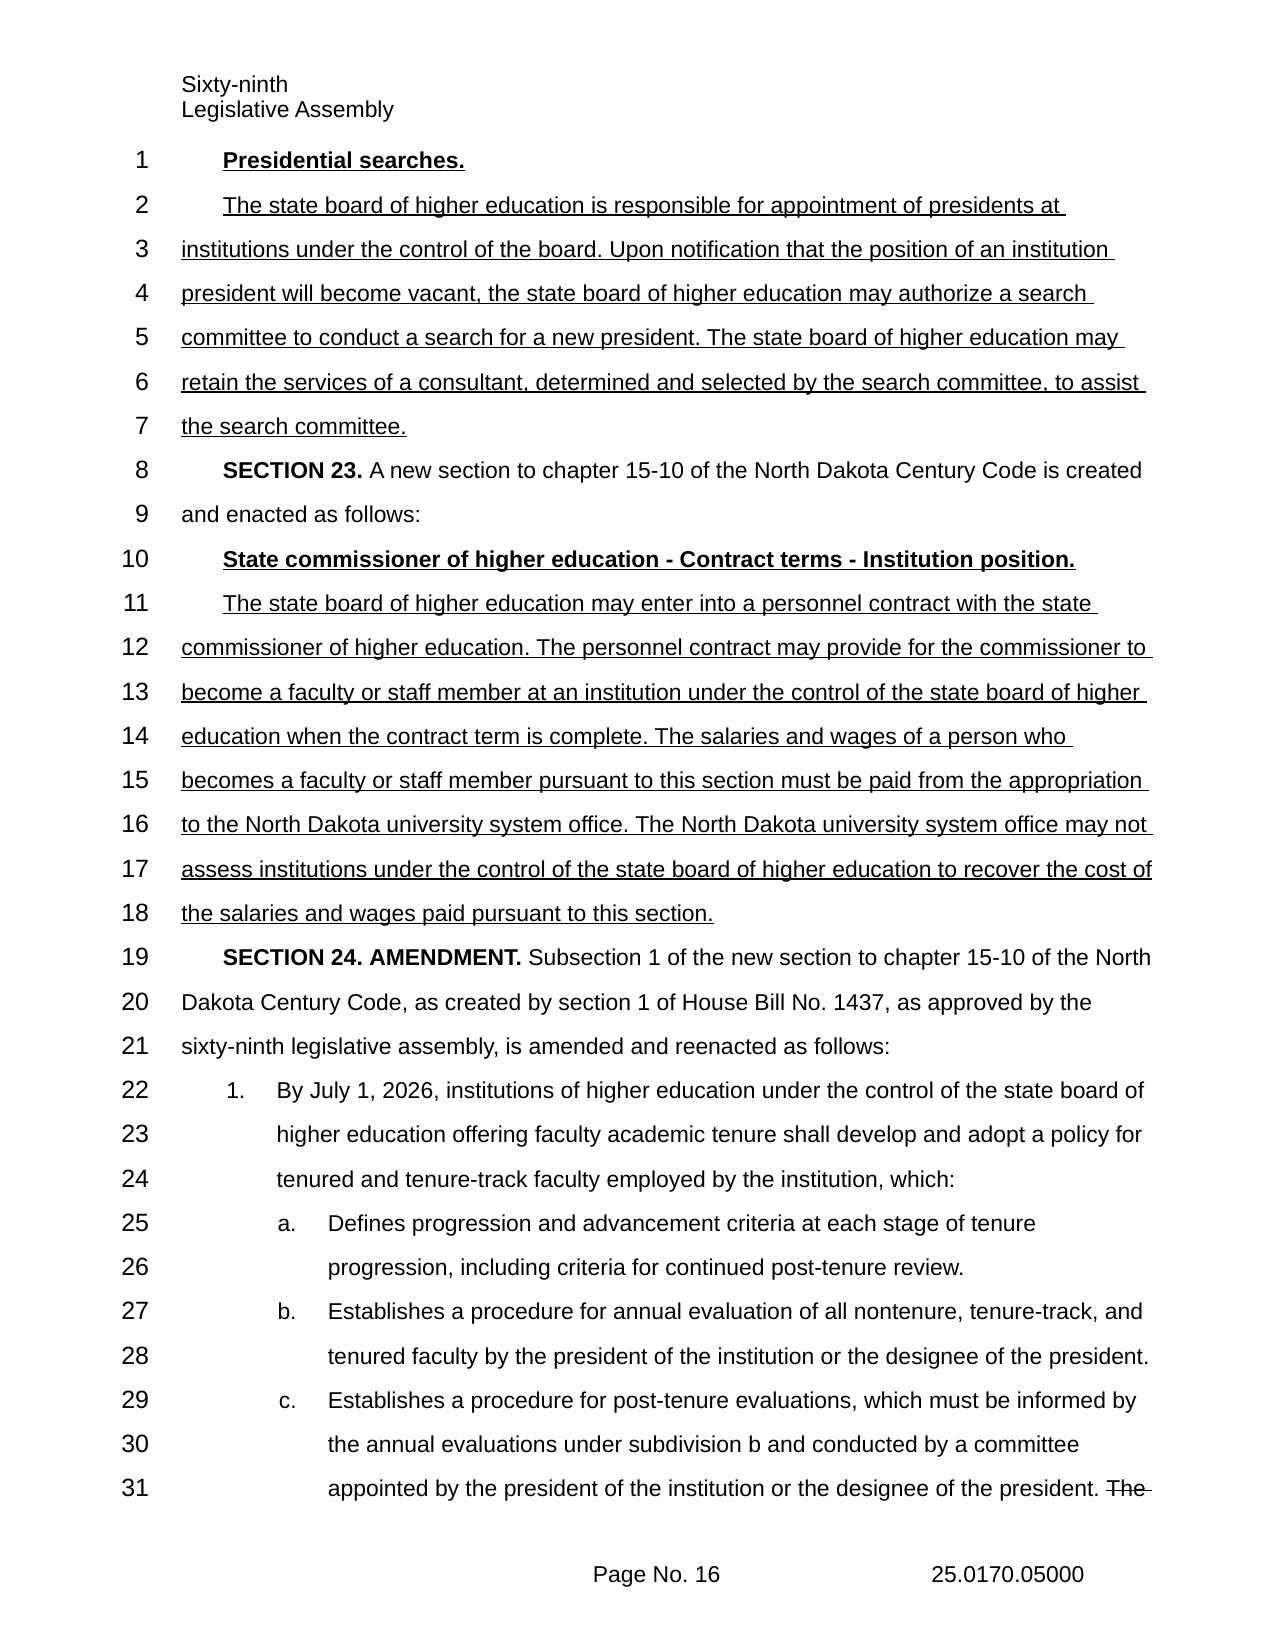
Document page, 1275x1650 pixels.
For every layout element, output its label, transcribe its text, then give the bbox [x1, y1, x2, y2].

text The state board of higher education is responsible for appointment of presidents at institutions under the control of the board. Upon notification that the position of an institution president will become vacant, the state board of higher education may authorize a search committee to conduct a search for a new president. The state board of higher education may retain the services of a consultant, determined and selected by the search committee, to assist the search committee. [181, 178, 1154, 443]
subtitle Presidential searches. [181, 133, 1154, 178]
text c. Establishes a procedure for post-tenure evaluations, which must be informed by the annual evaluations under subdivision b and conducted by a committee appointed by the president of the institution or the designee of the president. The [181, 1373, 1154, 1506]
text 1. By July 1, 2026, institutions of higher education under the control of the state board of higher education offering faculty academic tenure shall develop and adopt a policy for tenured and tenure-track faculty employed by the institution, which: [181, 1063, 1154, 1196]
text b. Establishes a procedure for annual evaluation of all nontenure, tenure-track, and tenured faculty by the president of the institution or the designee of the president. [181, 1284, 1154, 1373]
text a. Defines progression and advancement criteria at each stage of tenure progression, including criteria for continued post-tenure review. [181, 1196, 1154, 1284]
text SECTION 23. A new section to chapter 15‑10 of the North Dakota Century Code is created and enacted as follows: [181, 443, 1154, 532]
subtitle State commissioner of higher education - Contract terms - Institution position. [181, 532, 1154, 576]
text SECTION 24. AMENDMENT. Subsection 1 of the new section to chapter 15‑10 of the North Dakota Century Code, as created by section 1 of House Bill No. 1437, as approved by the sixty‑ninth legislative assembly, is amended and reenacted as follows: [181, 930, 1154, 1063]
text The state board of higher education may enter into a personnel contract with the state commissioner of higher education. The personnel contract may provide for the commissioner to become a faculty or staff member at an institution under the control of the state board of higher education when the contract term is complete. The salaries and wages of a person who becomes a faculty or staff member pursuant to this section must be paid from the appropriation to the North Dakota university system office. The North Dakota university system office may not assess institutions under the control of the state board of higher education to recover the cost of the salaries and wages paid pursuant to this section. [181, 576, 1154, 930]
